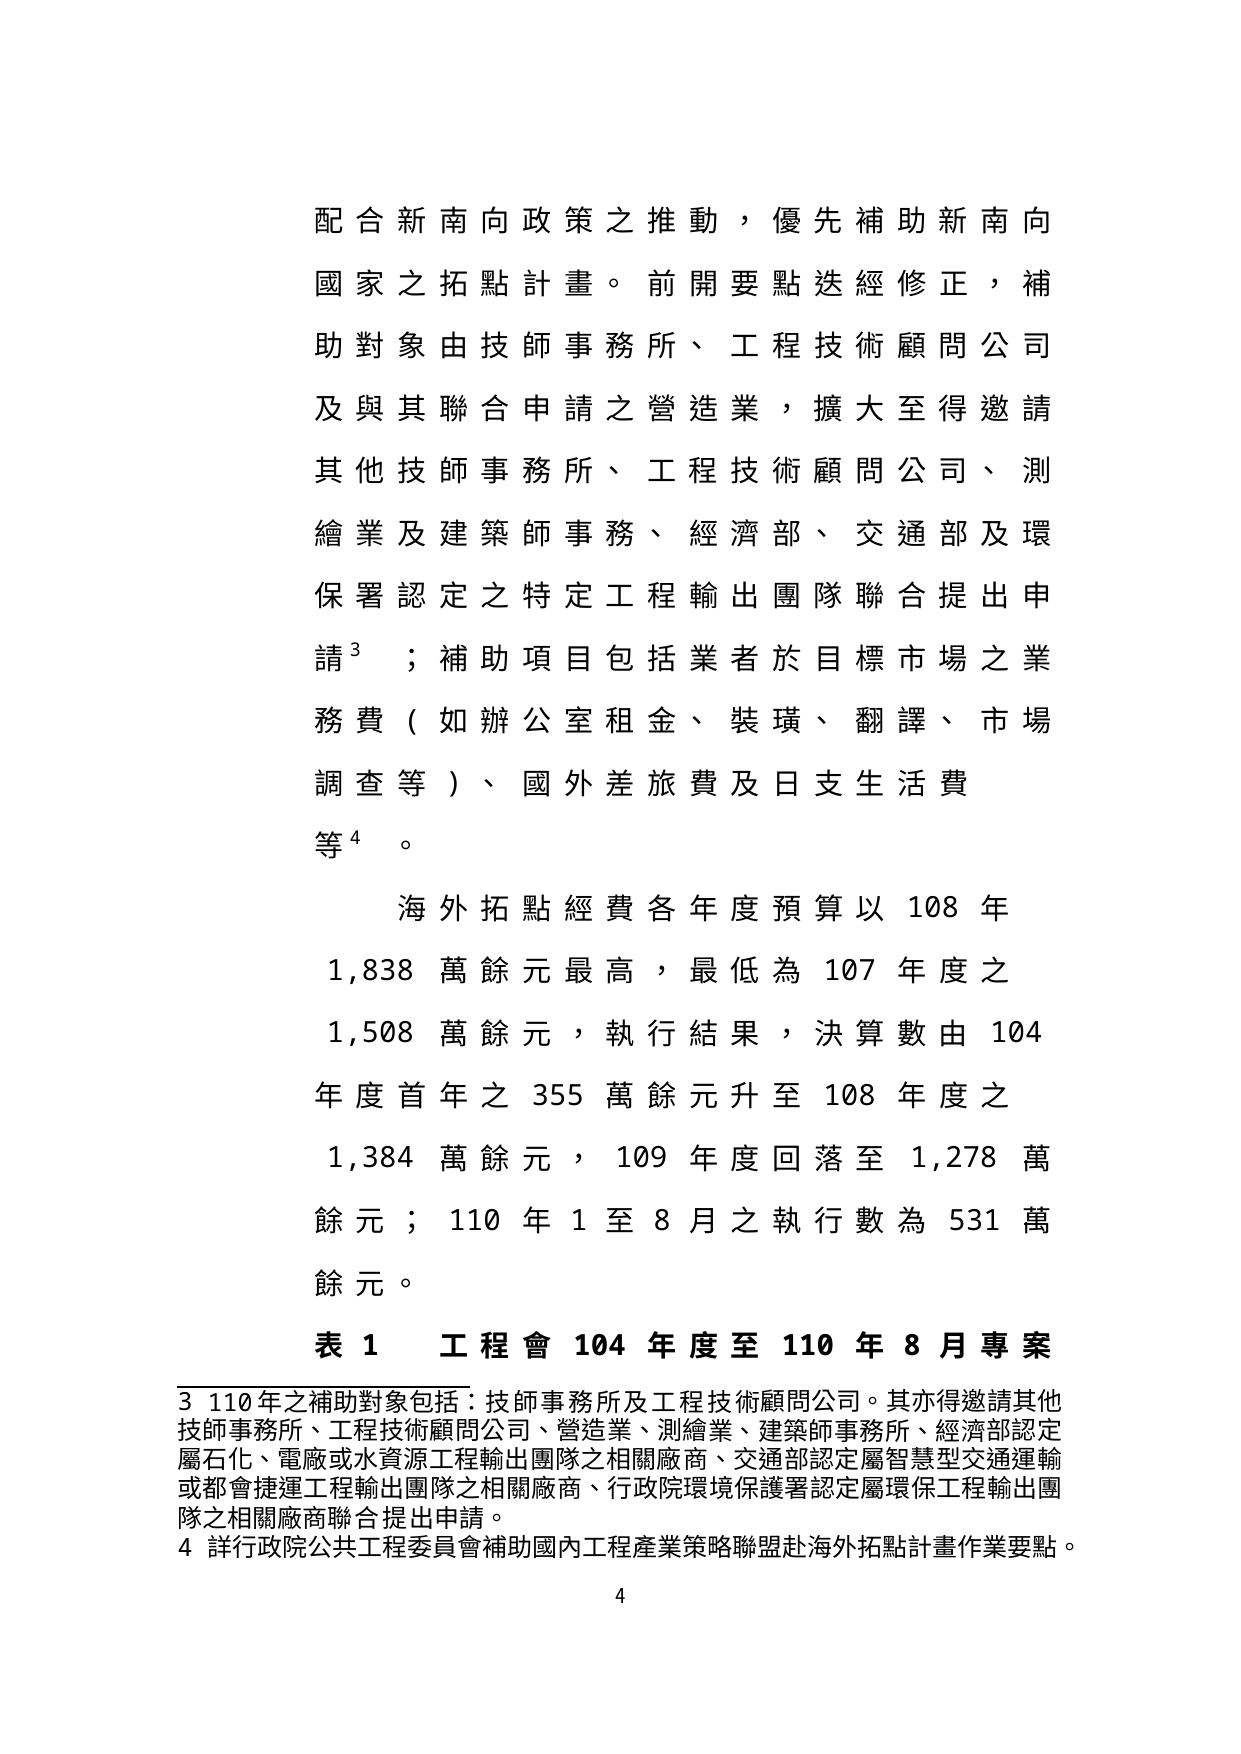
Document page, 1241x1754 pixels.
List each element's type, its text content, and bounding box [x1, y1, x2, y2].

text 110年之補助對象包括：技師事務所及工程技術顧問公司。其亦得邀請其他技師事務所、工程技術顧問公司、營造業、測繪業、建築師事務所、經濟部認定屬石化、電廠或水資源工程輸出團隊之相關廠商、交通部認定屬智慧型交通運輸或都會捷運工程輸出團隊之相關廠商、行政院環境保護署認定屬環保工程輸出團隊之相關廠商聯合提出申請。 [177, 1387, 1063, 1533]
text 詳行政院公共工程委員會補助國內工程產業策略聯盟赴海外拓點計畫作業要點。 [177, 1533, 1063, 1562]
text 表1 工程會104年度至110年8月專案 [271, 1302, 1058, 1365]
text 配合新南向政策之推動，優先補助新南向國家之拓點計畫。前開要點迭經修正，補助對象由技師事務所、工程技術顧問公司及與其聯合申請之營造業，擴大至得邀請其他技師事務所、工程技術顧問公司、測繪業及建築師事務、經濟部、交通部及環保署認定之特定工程輸出團隊聯合提出申請；補助項目包括業者於目標市場之業務費(如辦公室租金、裝璜、翻譯、市場調查等)、國外差旅費及日支生活費等。 [301, 177, 1058, 865]
text 海外拓點經費各年度預算以108年1,838萬餘元最高，最低為107年度之1,508萬餘元，執行結果，決算數由104年度首年之355萬餘元升至108年度之1,384萬餘元，109年度回落至1,278萬餘元；110年1至8月之執行數為531萬餘元。 [301, 865, 1058, 1302]
